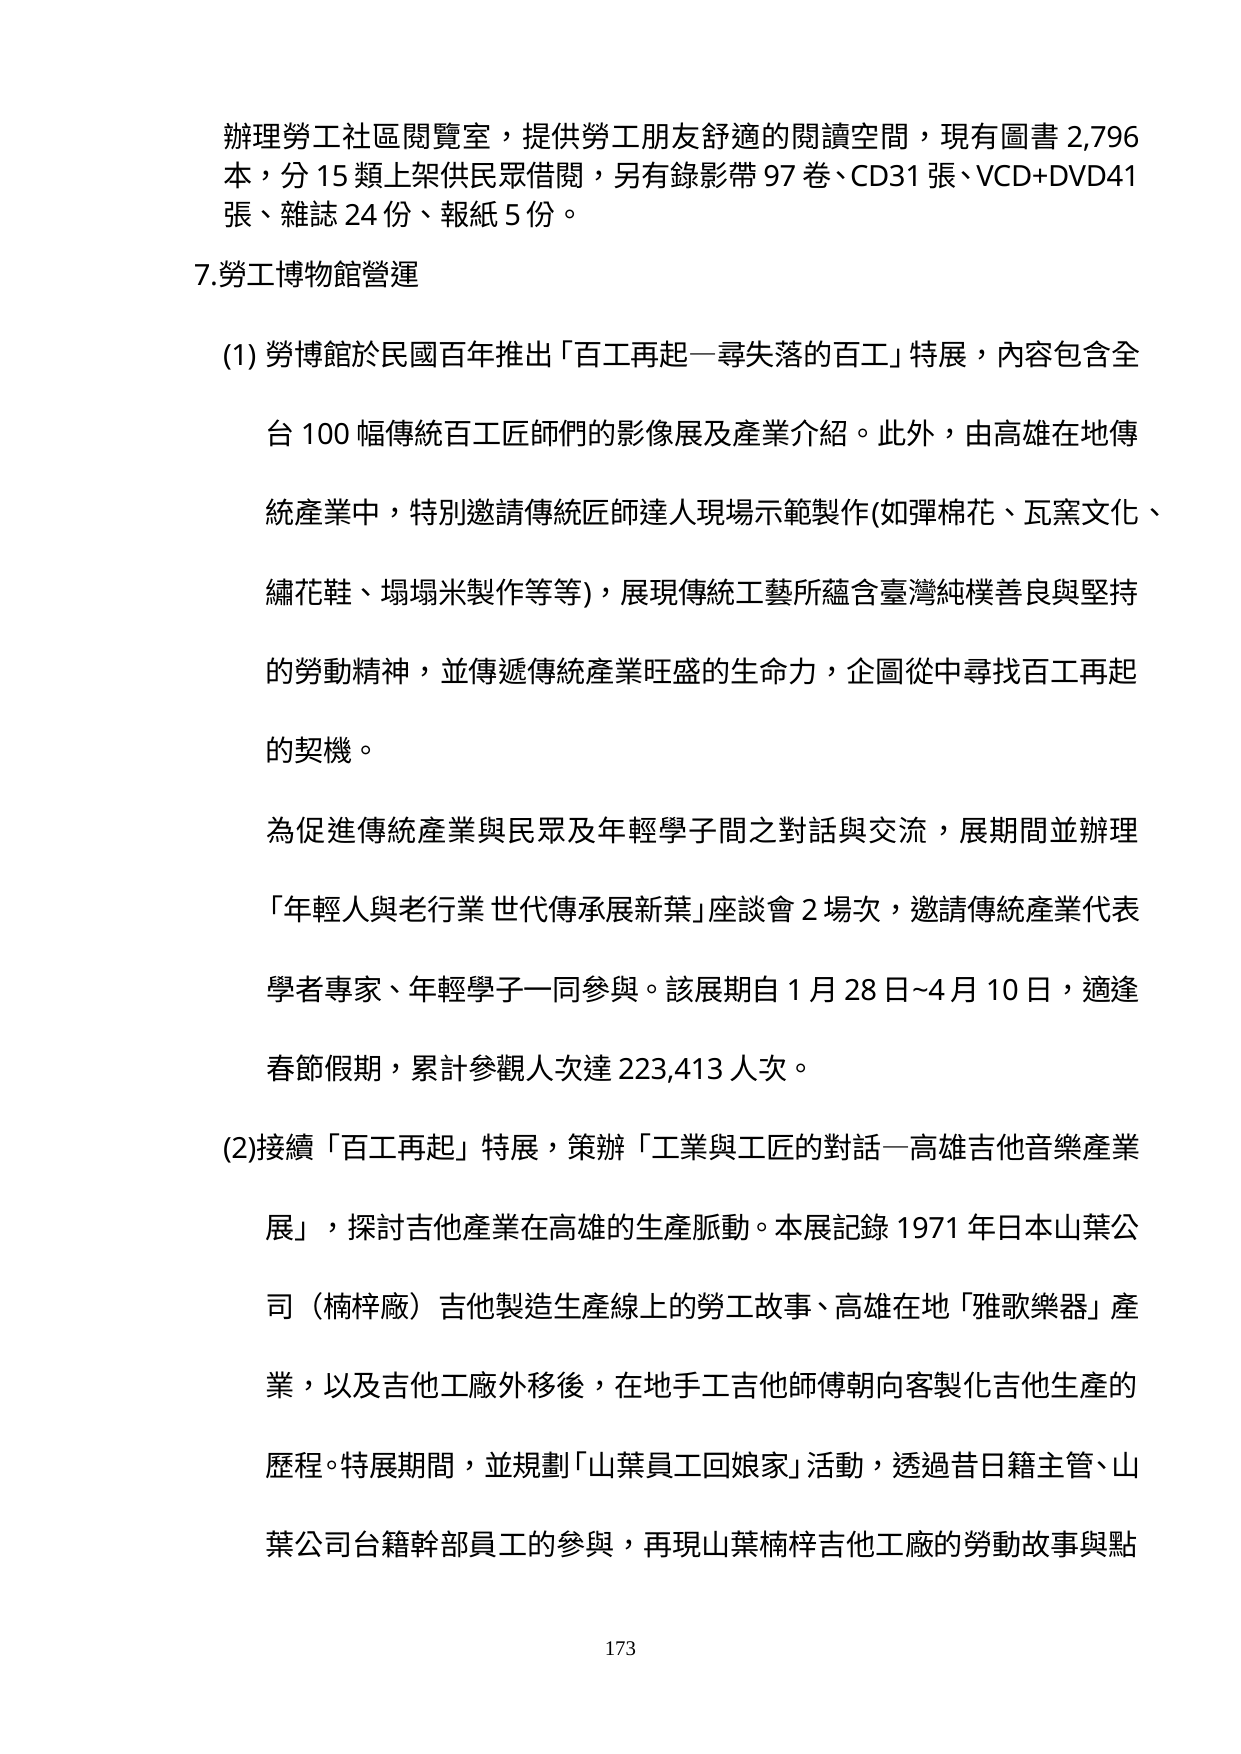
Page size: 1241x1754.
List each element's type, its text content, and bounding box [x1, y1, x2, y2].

text 7.勞工博物館營運 [194, 233, 1140, 313]
text 為促進傳統產業與民眾及年輕學子間之對話與交流，展期間並辦理「年輕人與老行業 世代傳承展新葉」座談會2場次，邀請傳統產業代表、學者專家、年輕學子一同參與。該展期自1月28日~4月10日，適逢春節假期，累計參觀人次達223,413人次。 [267, 789, 1140, 1106]
text (1) 勞博館於民國百年推出「百工再起—尋失落的百工」特展，內容包含全台100幅傳統百工匠師們的影像展及產業介紹。此外，由高雄在地傳統產業中，特別邀請傳統匠師達人現場示範製作(如彈棉花、瓦窯文化、繡花鞋、塌塌米製作等等)，展現傳統工藝所蘊含臺灣純樸善良與堅持的勞動精神，並傳遞傳統產業旺盛的生命力，企圖從中尋找百工再起的契機。 [223, 313, 1140, 789]
text (2)接續「百工再起」特展，策辦「工業與工匠的對話—高雄吉他音樂產業展」，探討吉他產業在高雄的生產脈動。本展記錄1971年日本山葉公司（楠梓廠）吉他製造生產線上的勞工故事、高雄在地「雅歌樂器」產業，以及吉他工廠外移後，在地手工吉他師傅朝向客製化吉他生產的歷程。特展期間，並規劃「山葉員工回娘家」活動，透過昔日籍主管、山葉公司台籍幹部員工的參與，再現山葉楠梓吉他工廠的勞動故事與點 [223, 1106, 1140, 1583]
text 辦理勞工社區閱覽室，提供勞工朋友舒適的閱讀空間，現有圖書2,796本，分15類上架供民眾借閱，另有錄影帶97卷、CD31張、VCD+DVD41張、雜誌24份、報紙5份。 [223, 117, 1140, 233]
